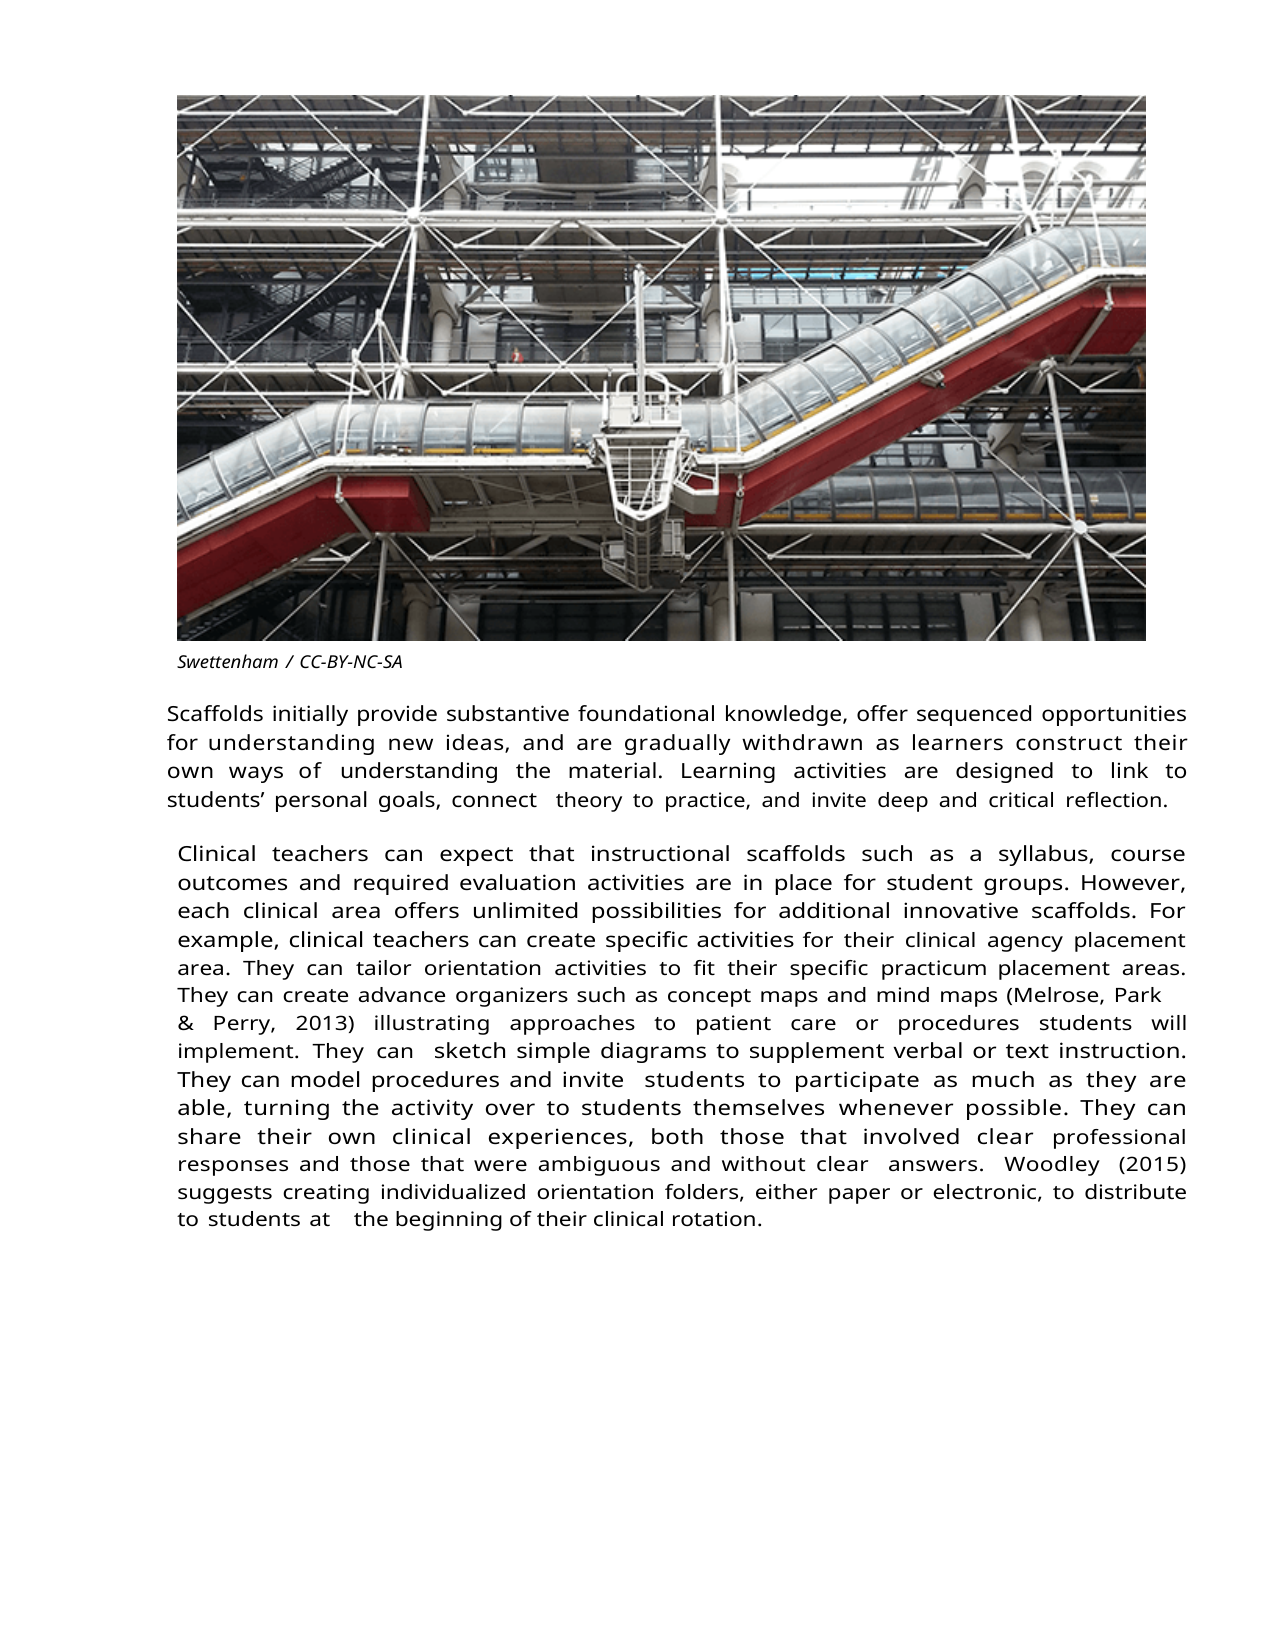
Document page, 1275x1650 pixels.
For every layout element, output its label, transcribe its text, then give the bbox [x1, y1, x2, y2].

picture [177, 95, 1146, 641]
subtitle Scaﬀolds initially provide substantive foundational knowledge, oﬀer sequenced opportunities for understanding new ideas, and are gradually withdrawn as learners construct their own ways of understanding the material. Learning activities are designed to link to students’ personal goals, connect theory to practice, and invite deep and critical reﬂection. [167, 699, 1187, 813]
text Swettenham / CC-BY-NC-SA [177, 649, 1198, 673]
text Clinical teachers can expect that instructional scaﬀolds such as a syllabus, course outcomes and required evaluation activities are in place for student groups. However, each clinical area oﬀers unlimited possibilities for additional innovative scaﬀolds. For example, clinical teachers can create speciﬁc activities for their clinical agency placement area. They can tailor orientation activities to ﬁt their speciﬁc practicum placement areas. They can create advance organizers such as concept maps and mind maps (Melrose, Park [177, 839, 1187, 1008]
text & Perry, 2013) illustrating approaches to patient care or procedures students will implement. They can sketch simple diagrams to supplement verbal or text instruction. They can model procedures and invite students to participate as much as they are able, turning the activity over to students themselves whenever possible. They can share their own clinical experiences, both those that involved clear professional responses and those that were ambiguous and without clear answers. Woodley (2015) suggests creating individualized orientation folders, either paper or electronic, to distribute to students at the beginning of their clinical rotation. [177, 1009, 1187, 1232]
